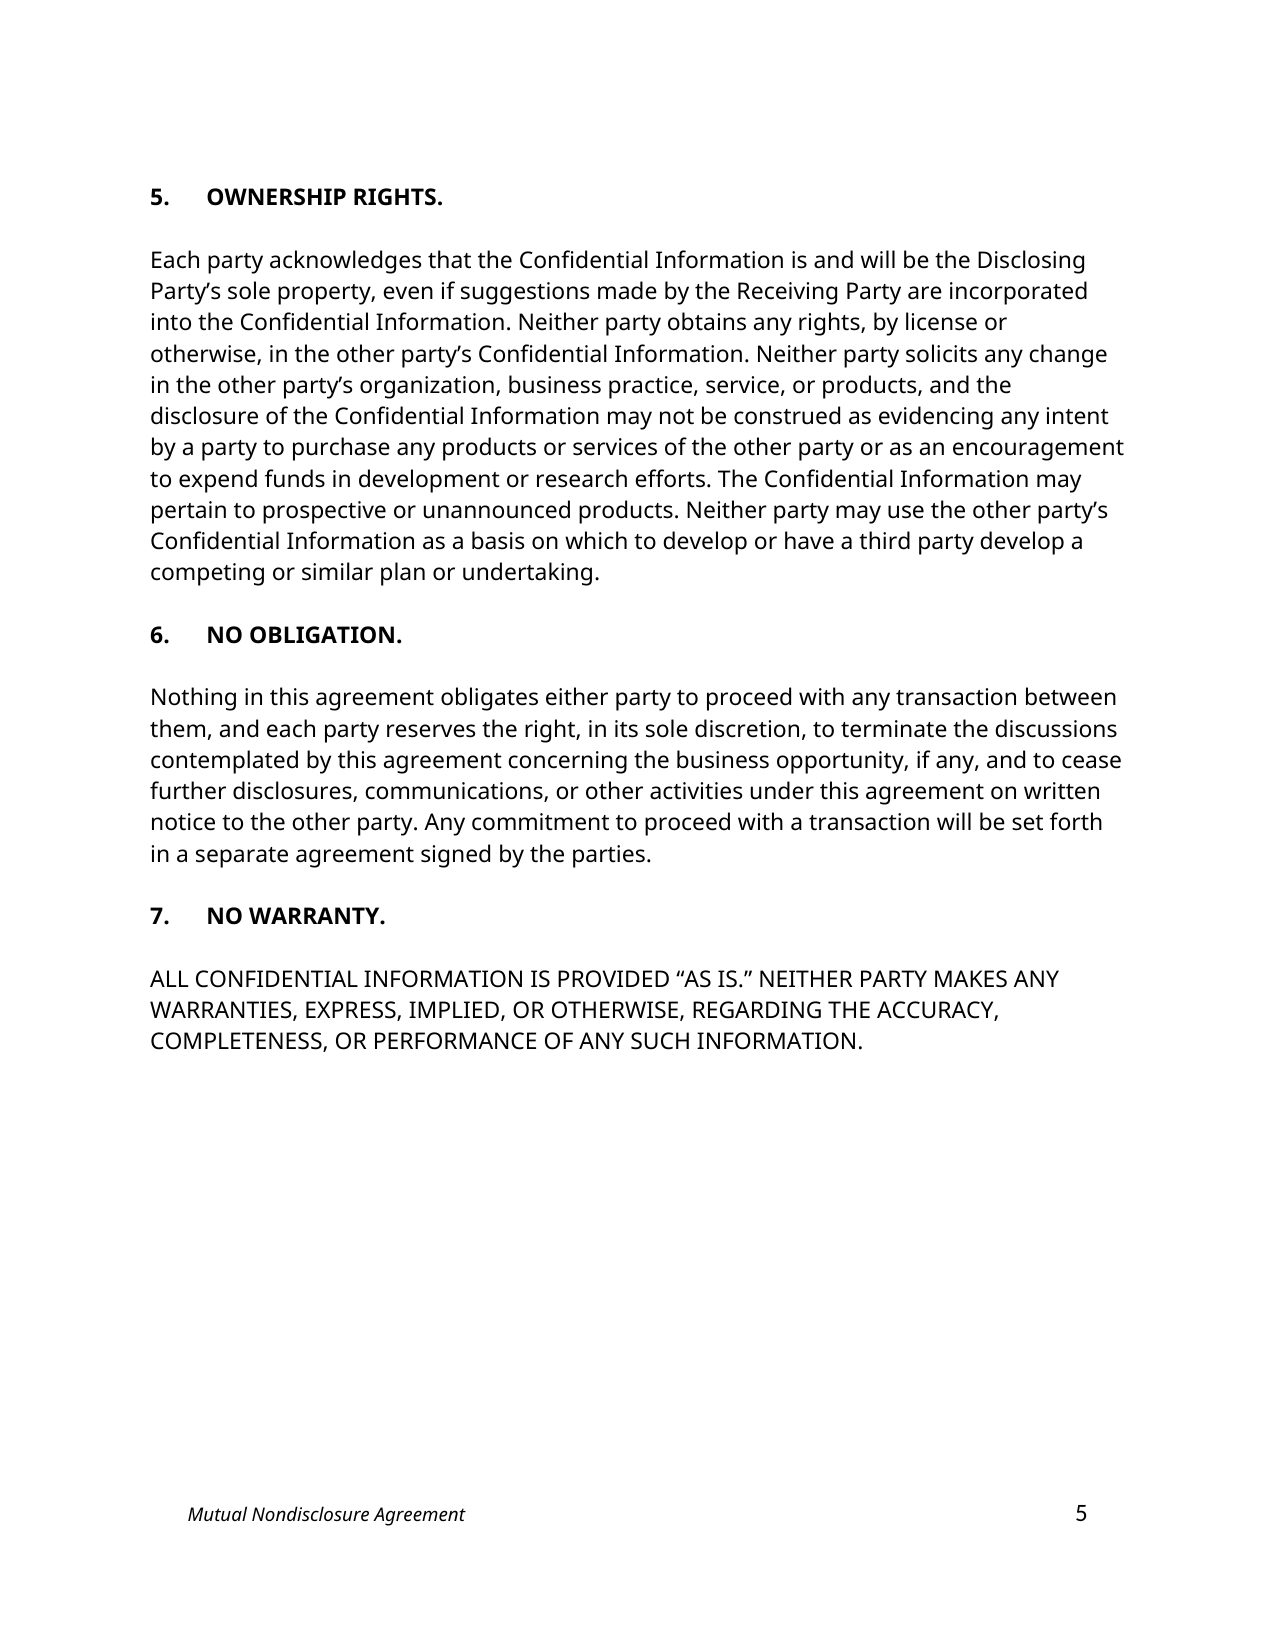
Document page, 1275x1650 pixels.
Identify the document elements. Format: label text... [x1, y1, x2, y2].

text 7. NO WARRANTY. [150, 900, 1125, 931]
text Nothing in this agreement obligates either party to proceed with any transaction between them, and each party reserves the right, in its sole discretion, to terminate the discussions contemplated by this agreement concerning the business opportunity, if any, and to cease further disclosures, communications, or other activities under this agreement on written notice to the other party. Any commitment to proceed with a transaction will be set forth in a separate agreement signed by the parties. [150, 681, 1125, 869]
text 6. NO OBLIGATION. [150, 619, 1125, 650]
text Each party acknowledges that the Confidential Information is and will be the Disclosing Party’s sole property, even if suggestions made by the Receiving Party are incorporated into the Confidential Information. Neither party obtains any rights, by license or otherwise, in the other party’s Confidential Information. Neither party solicits any change in the other party’s organization, business practice, service, or products, and the disclosure of the Confidential Information may not be construed as evidencing any intent by a party to purchase any products or services of the other party or as an encouragement to expend funds in development or research efforts. The Confidential Information may pertain to prospective or unannounced products. Neither party may use the other party’s Confidential Information as a basis on which to develop or have a third party develop a competing or similar plan or undertaking. [150, 244, 1125, 587]
text ALL CONFIDENTIAL INFORMATION IS PROVIDED “AS IS.” NEITHER PARTY MAKES ANY WARRANTIES, EXPRESS, IMPLIED, OR OTHERWISE, REGARDING THE ACCURACY, COMPLETENESS, OR PERFORMANCE OF ANY SUCH INFORMATION. [150, 962, 1125, 1056]
text 5. OWNERSHIP RIGHTS. [150, 181, 1125, 212]
